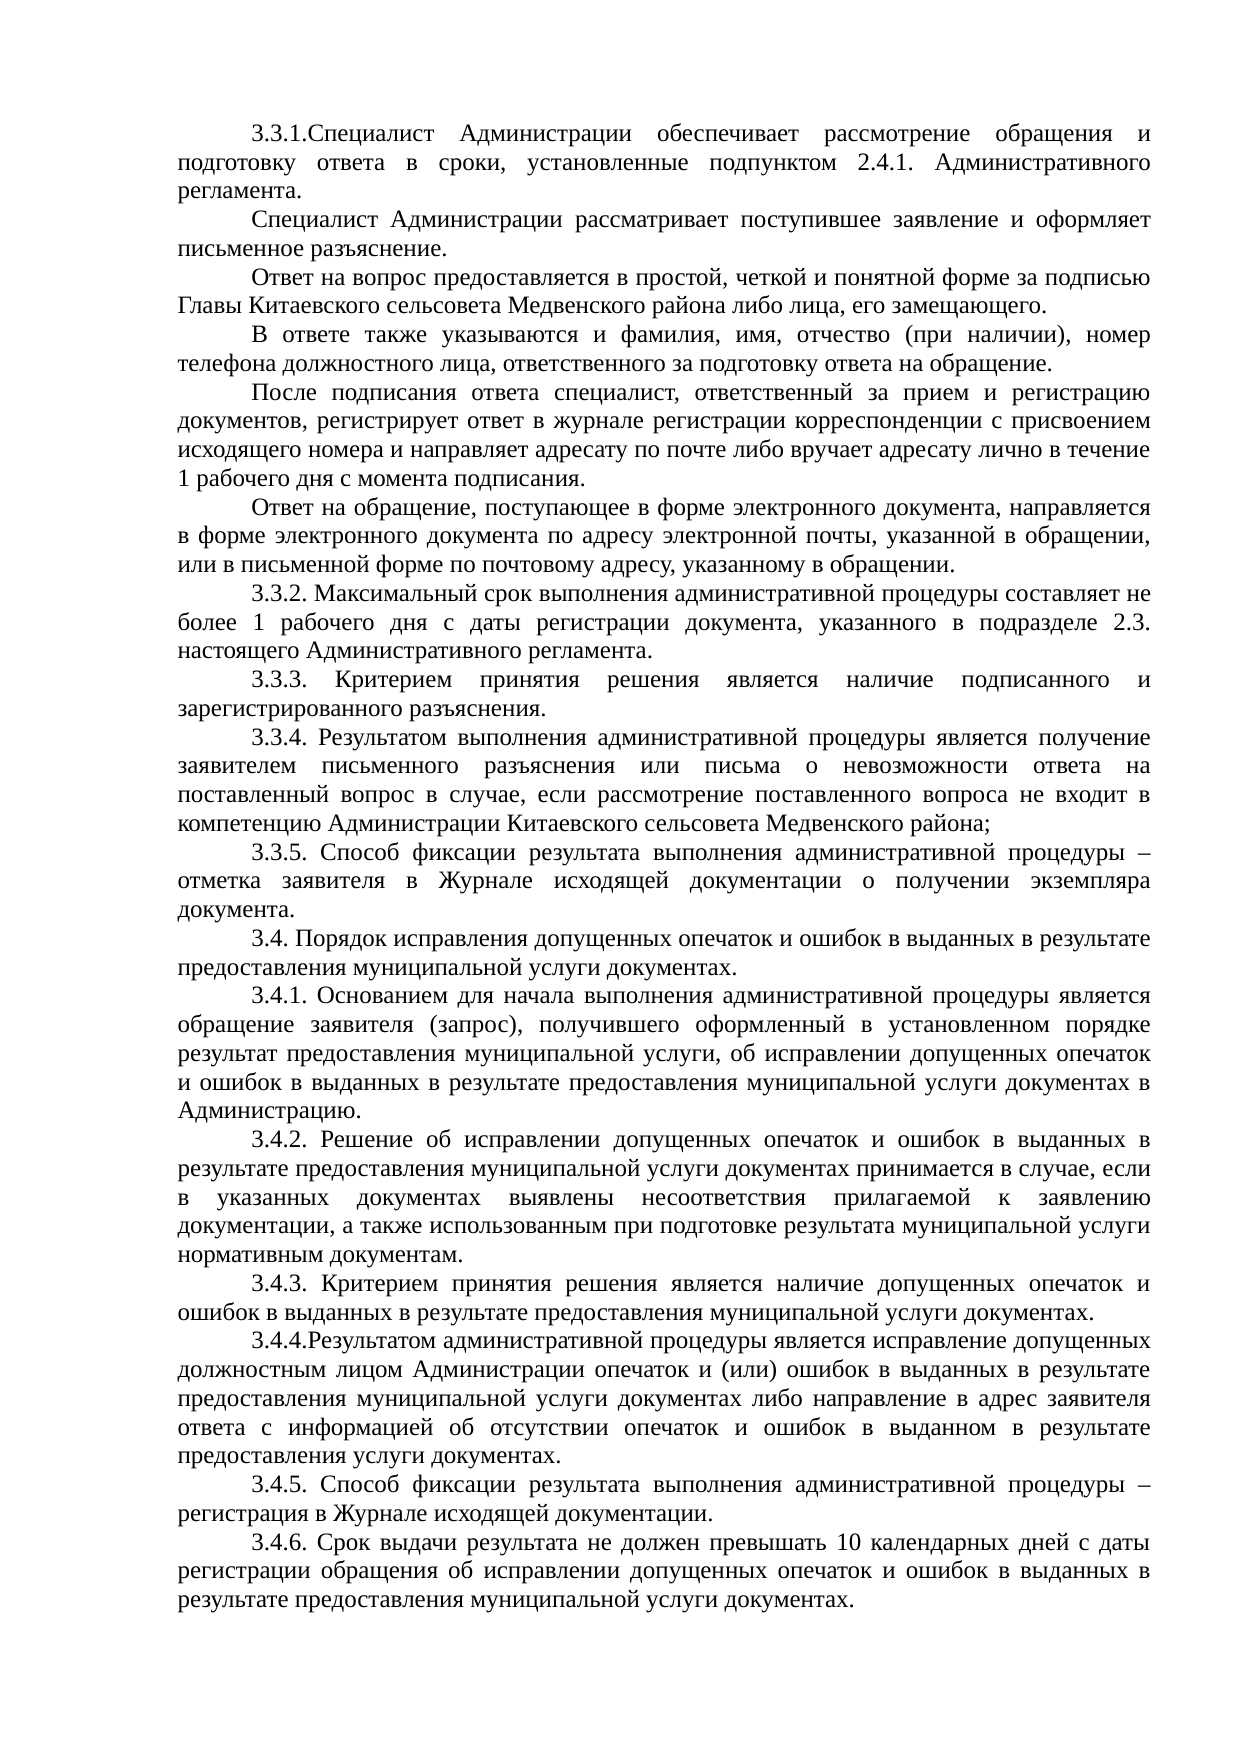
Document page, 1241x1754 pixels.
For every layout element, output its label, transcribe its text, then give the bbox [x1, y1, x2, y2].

text 3.3.4. Результатом выполнения административной процедуры является получение заявителем письменного разъяснения или письма о невозможности ответа на поставленный вопрос в случае, если рассмотрение поставленного вопроса не входит в компетенцию Администрации Китаевского сельсовета Медвенского района; [177, 722, 1152, 837]
text 3.4.1. Основанием для начала выполнения административной процедуры является обращение заявителя (запрос), получившего оформленный в установленном порядке результат предоставления муниципальной услуги, об исправлении допущенных опечаток и ошибок в выданных в результате предоставления муниципальной услуги документах в Администрацию. [177, 981, 1152, 1124]
text 3.3.3. Критерием принятия решения является наличие подписанного и зарегистрированного разъяснения. [177, 664, 1152, 722]
text 3.3.2. Максимальный срок выполнения административной процедуры составляет не более 1 рабочего дня с даты регистрации документа, указанного в подразделе 2.3. настоящего Административного регламента. [177, 578, 1152, 664]
text 3.4.2. Решение об исправлении допущенных опечаток и ошибок в выданных в результате предоставления муниципальной услуги документах принимается в случае, если в указанных документах выявлены несоответствия прилагаемой к заявлению документации, а также использованным при подготовке результата муниципальной услуги нормативным документам. [177, 1124, 1152, 1268]
text Ответ на вопрос предоставляется в простой, четкой и понятной форме за подписью Главы Китаевского сельсовета Медвенского района либо лица, его замещающего. [177, 262, 1152, 319]
text После подписания ответа специалист, ответственный за прием и регистрацию документов, регистрирует ответ в журнале регистрации корреспонденции с присвоением исходящего номера и направляет адресату по почте либо вручает адресату лично в течение 1 рабочего дня с момента подписания. [177, 377, 1152, 492]
text 3.4.3. Критерием принятия решения является наличие допущенных опечаток и ошибок в выданных в результате предоставления муниципальной услуги документах. [177, 1268, 1152, 1326]
text Специалист Администрации рассматривает поступившее заявление и оформляет письменное разъяснение. [177, 204, 1152, 262]
text 3.4. Порядок исправления допущенных опечаток и ошибок в выданных в результате предоставления муниципальной услуги документах. [177, 923, 1152, 981]
text 3.3.1.Специалист Администрации обеспечивает рассмотрение обращения и подготовку ответа в сроки, установленные подпунктом 2.4.1. Административного регламента. [177, 118, 1152, 204]
text 3.4.6. Срок выдачи результата не должен превышать 10 календарных дней с даты регистрации обращения об исправлении допущенных опечаток и ошибок в выданных в результате предоставления муниципальной услуги документах. [177, 1527, 1152, 1613]
text 3.3.5. Способ фиксации результата выполнения административной процедуры – отметка заявителя в Журнале исходящей документации о получении экземпляра документа. [177, 837, 1152, 923]
text В ответе также указываются и фамилия, имя, отчество (при наличии), номер телефона должностного лица, ответственного за подготовку ответа на обращение. [177, 319, 1152, 377]
text 3.4.4.Результатом административной процедуры является исправление допущенных должностным лицом Администрации опечаток и (или) ошибок в выданных в результате предоставления муниципальной услуги документах либо направление в адрес заявителя ответа с информацией об отсутствии опечаток и ошибок в выданном в результате предоставления услуги документах. [177, 1326, 1152, 1469]
text Ответ на обращение, поступающее в форме электронного документа, направляется в форме электронного документа по адресу электронной почты, указанной в обращении, или в письменной форме по почтовому адресу, указанному в обращении. [177, 492, 1152, 578]
text 3.4.5. Способ фиксации результата выполнения административной процедуры – регистрация в Журнале исходящей документации. [177, 1469, 1152, 1527]
